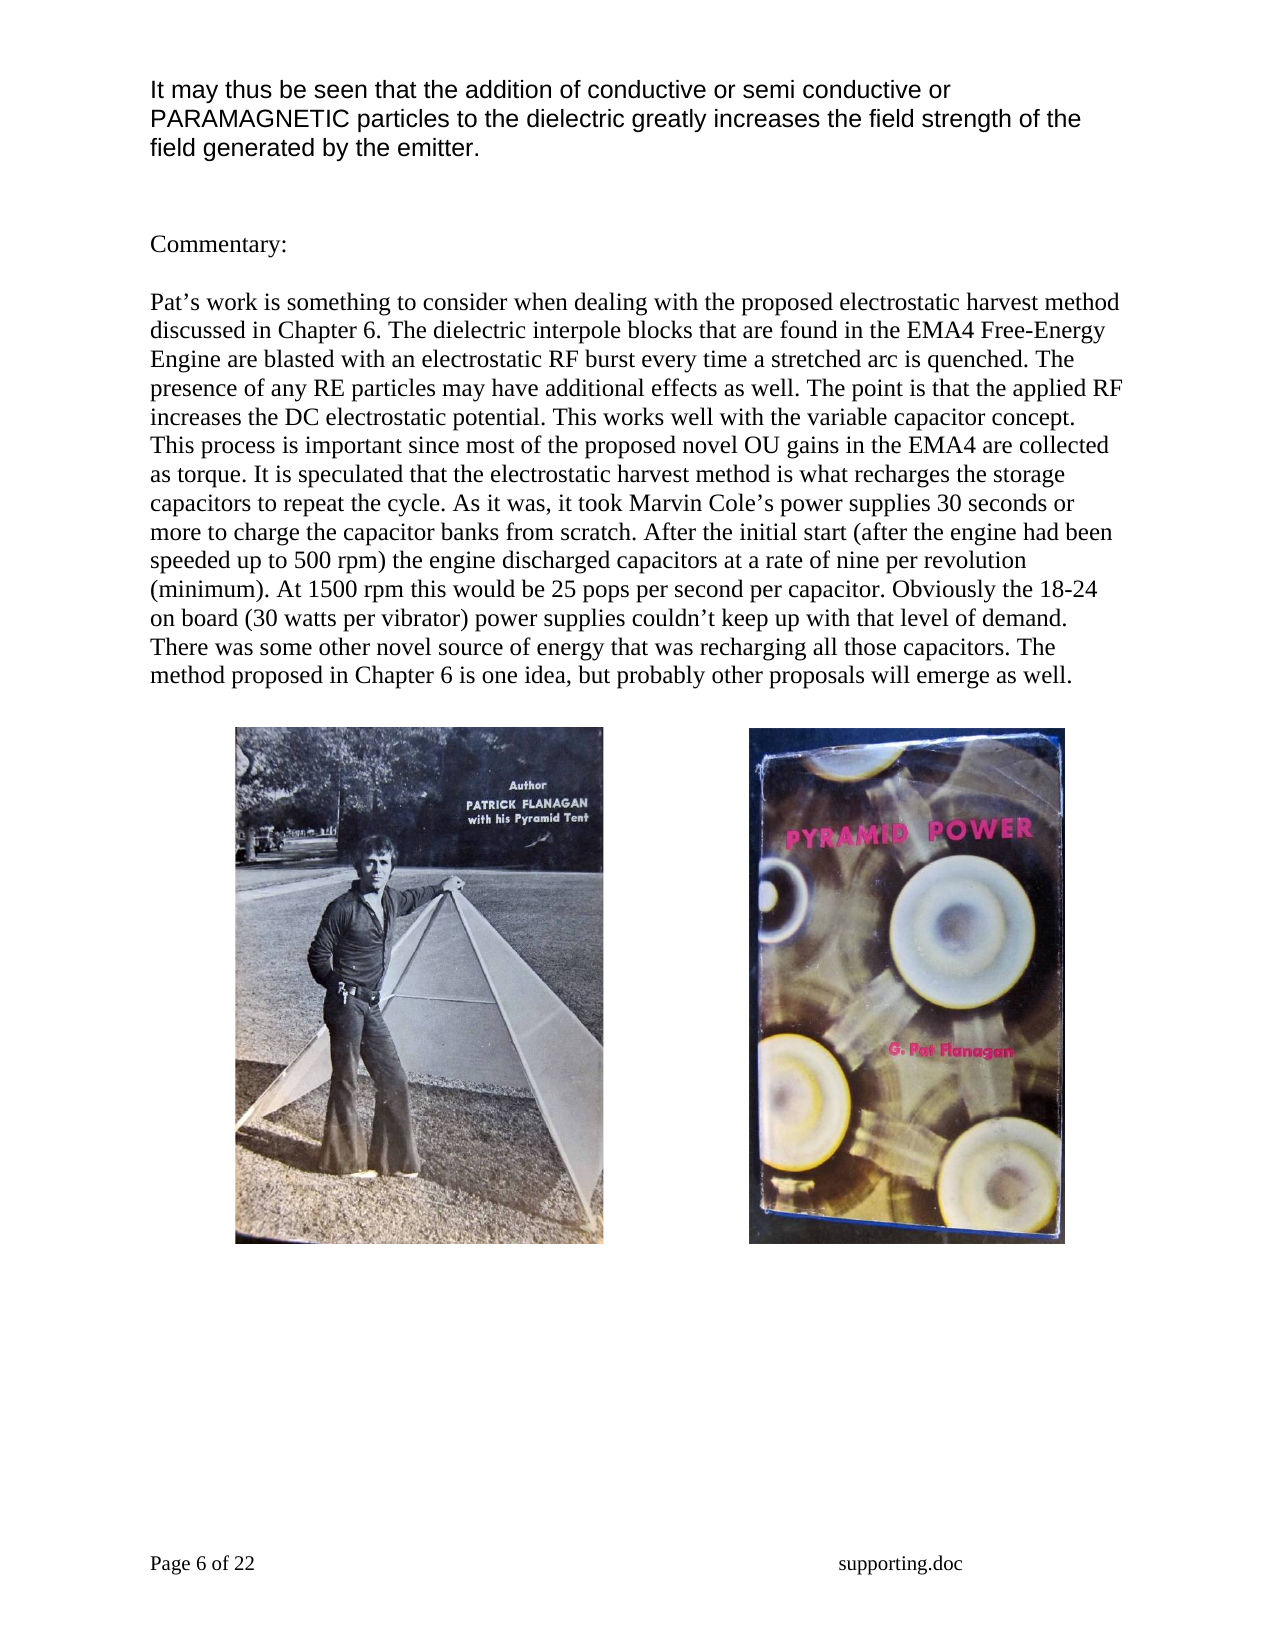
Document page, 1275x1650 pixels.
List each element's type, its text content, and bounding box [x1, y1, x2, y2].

text It may thus be seen that the addition of conductive or semi conductive or PARAMAGNETIC particles to the dielectric greatly increases the field strength of the field generated by the emitter. [150, 75, 1125, 161]
picture [235, 727, 604, 1244]
text Pat’s work is something to consider when dealing with the proposed electrostatic harvest method discussed in Chapter 6. The dielectric interpole blocks that are found in the EMA4 Free-Energy Engine are blasted with an electrostatic RF burst every time a stretched arc is quenched. The presence of any RE particles may have additional effects as well. The point is that the applied RF increases the DC electrostatic potential. This works well with the variable capacitor concept. This process is important since most of the proposed novel OU gains in the EMA4 are collected as torque. It is speculated that the electrostatic harvest method is what recharges the storage capacitors to repeat the cycle. As it was, it took Marvin Cole’s power supplies 30 seconds or more to charge the capacitor banks from scratch. After the initial start (after the engine had been speeded up to 500 rpm) the engine discharged capacitors at a rate of nine per revolution (minimum). At 1500 rpm this would be 25 pops per second per capacitor. Obviously the 18-24 on board (30 watts per vibrator) power supplies couldn’t keep up with that level of demand. There was some other novel source of energy that was recharging all those capacitors. The method proposed in Chapter 6 is one idea, but probably other proposals will emerge as well. [150, 287, 1125, 689]
text Commentary: [150, 229, 1125, 258]
picture [749, 728, 1065, 1244]
